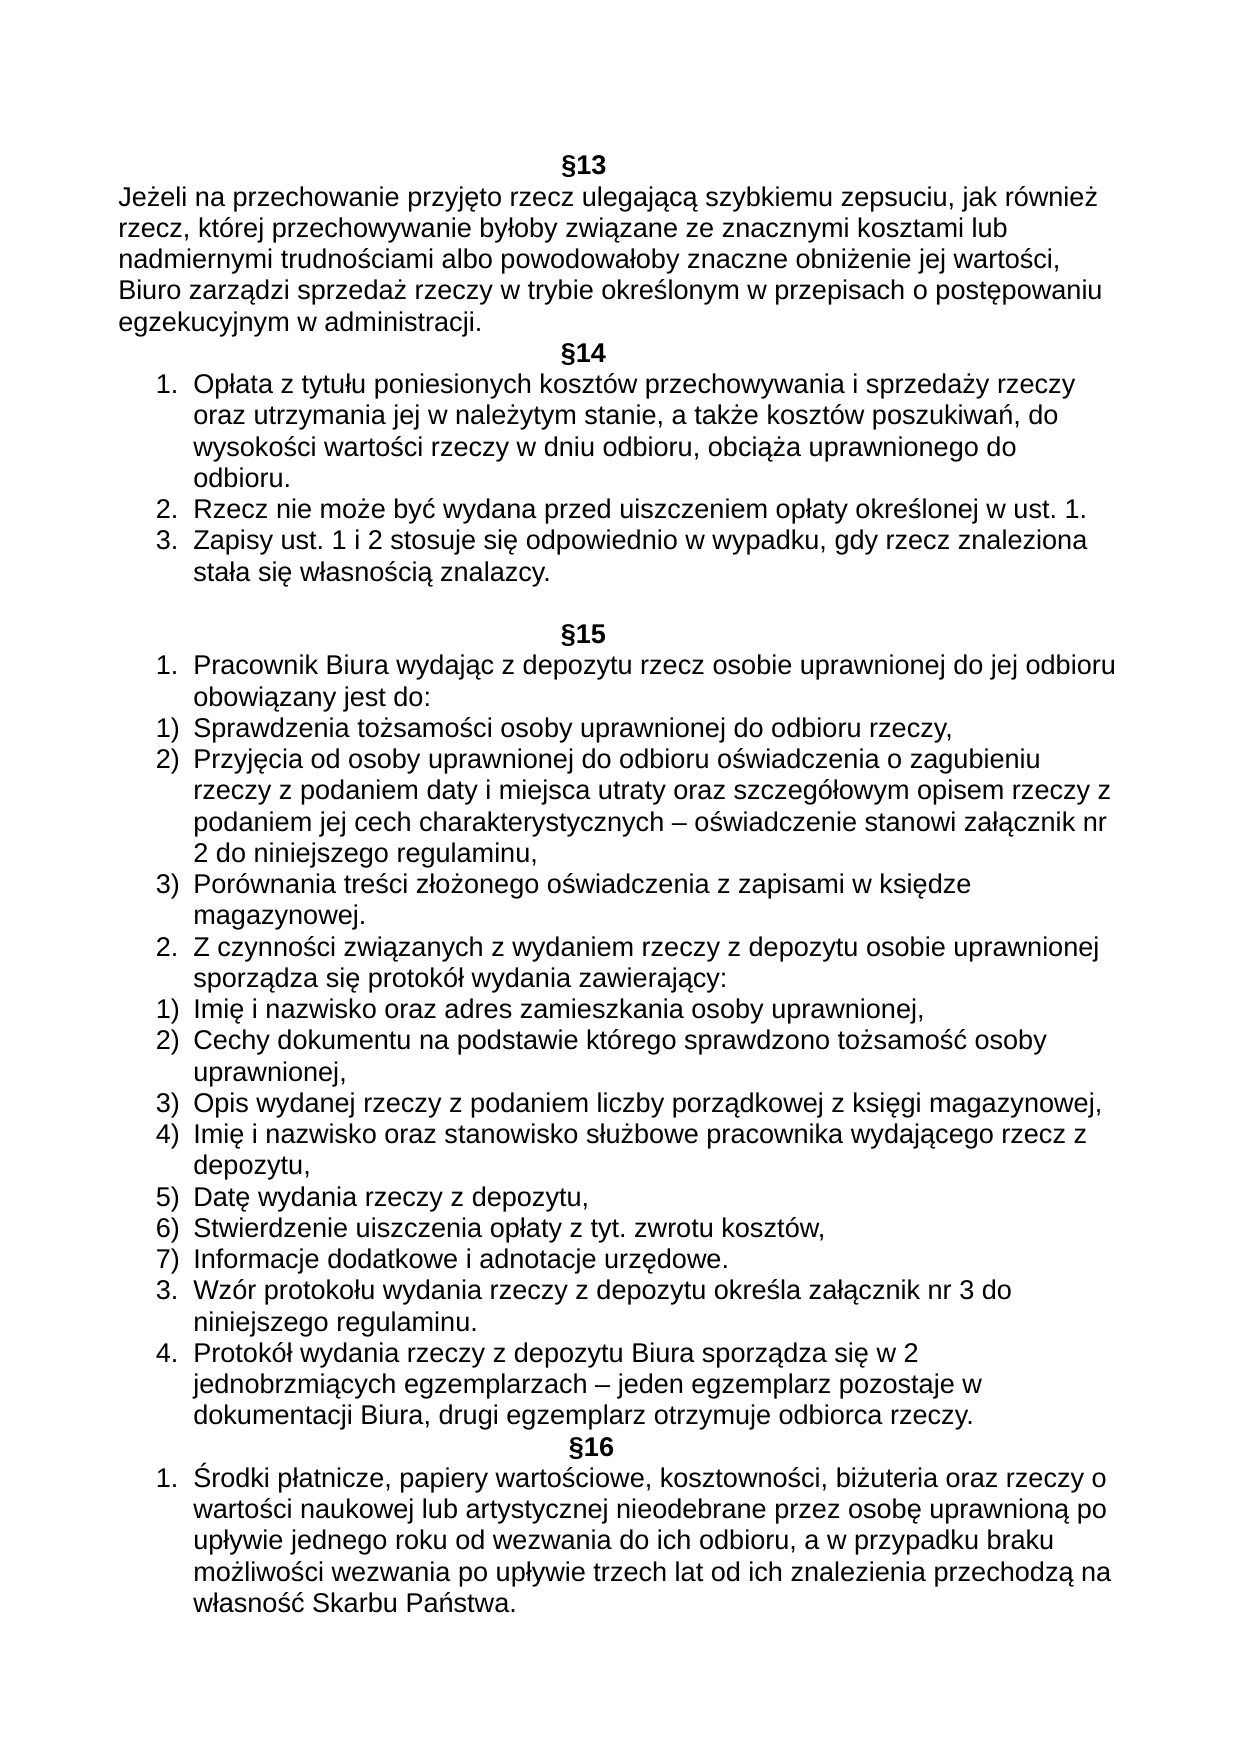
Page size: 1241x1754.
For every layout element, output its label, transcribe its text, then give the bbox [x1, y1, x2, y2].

list Informacje dodatkowe i adnotacje urzędowe. [156, 1243, 1122, 1274]
list Datę wydania rzeczy z depozytu, [156, 1181, 1122, 1212]
text §13 [118, 149, 1122, 181]
list Opłata z tytułu poniesionych kosztów przechowywania i sprzedaży rzeczy oraz utrzymania jej w należytym stanie, a także kosztów poszukiwań, do wysokości wartości rzeczy w dniu odbioru, obciąża uprawnionego do odbioru. [156, 368, 1122, 493]
list Stwierdzenie uiszczenia opłaty z tyt. zwrotu kosztów, [156, 1212, 1122, 1243]
list Opis wydanej rzeczy z podaniem liczby porządkowej z księgi magazynowej, [156, 1087, 1122, 1118]
list Pracownik Biura wydając z depozytu rzecz osobie uprawnionej do jej odbioru obowiązany jest do: [156, 649, 1122, 712]
list Sprawdzenia tożsamości osoby uprawnionej do odbioru rzeczy, [156, 712, 1122, 743]
text §16 [118, 1431, 1122, 1462]
list Wzór protokołu wydania rzeczy z depozytu określa załącznik nr 3 do niniejszego regulaminu. [156, 1274, 1122, 1337]
text Jeżeli na przechowanie przyjęto rzecz ulegającą szybkiemu zepsuciu, jak również rzecz, której przechowywanie byłoby związane ze znacznymi kosztami lub nadmiernymi trudnościami albo powodowałoby znaczne obniżenie jej wartości, Biuro zarządzi sprzedaż rzeczy w trybie określonym w przepisach o postępowaniu egzekucyjnym w administracji. [118, 181, 1122, 337]
list Imię i nazwisko oraz adres zamieszkania osoby uprawnionej, [156, 993, 1122, 1024]
list Rzecz nie może być wydana przed uiszczeniem opłaty określonej w ust. 1. [156, 493, 1122, 524]
list §15 [488, 618, 1122, 649]
list Protokół wydania rzeczy z depozytu Biura sporządza się w 2 jednobrzmiących egzemplarzach – jeden egzemplarz pozostaje w dokumentacji Biura, drugi egzemplarz otrzymuje odbiorca rzeczy. [156, 1337, 1122, 1431]
list Z czynności związanych z wydaniem rzeczy z depozytu osobie uprawnionej sporządza się protokół wydania zawierający: [156, 931, 1122, 993]
list Środki płatnicze, papiery wartościowe, kosztowności, biżuteria oraz rzeczy o wartości naukowej lub artystycznej nieodebrane przez osobę uprawnioną po upływie jednego roku od wezwania do ich odbioru, a w przypadku braku możliwości wezwania po upływie trzech lat od ich znalezienia przechodzą na własność Skarbu Państwa. [156, 1462, 1122, 1618]
text §14 [487, 337, 1122, 368]
list Cechy dokumentu na podstawie którego sprawdzono tożsamość osoby uprawnionej, [156, 1024, 1122, 1087]
list Przyjęcia od osoby uprawnionej do odbioru oświadczenia o zagubieniu rzeczy z podaniem daty i miejsca utraty oraz szczegółowym opisem rzeczy z podaniem jej cech charakterystycznych – oświadczenie stanowi załącznik nr 2 do niniejszego regulaminu, [156, 743, 1122, 868]
list Zapisy ust. 1 i 2 stosuje się odpowiednio w wypadku, gdy rzecz znaleziona stała się własnością znalazcy. [156, 524, 1122, 587]
list Imię i nazwisko oraz stanowisko służbowe pracownika wydającego rzecz z depozytu, [156, 1118, 1122, 1181]
list Porównania treści złożonego oświadczenia z zapisami w księdze magazynowej. [156, 868, 1122, 931]
